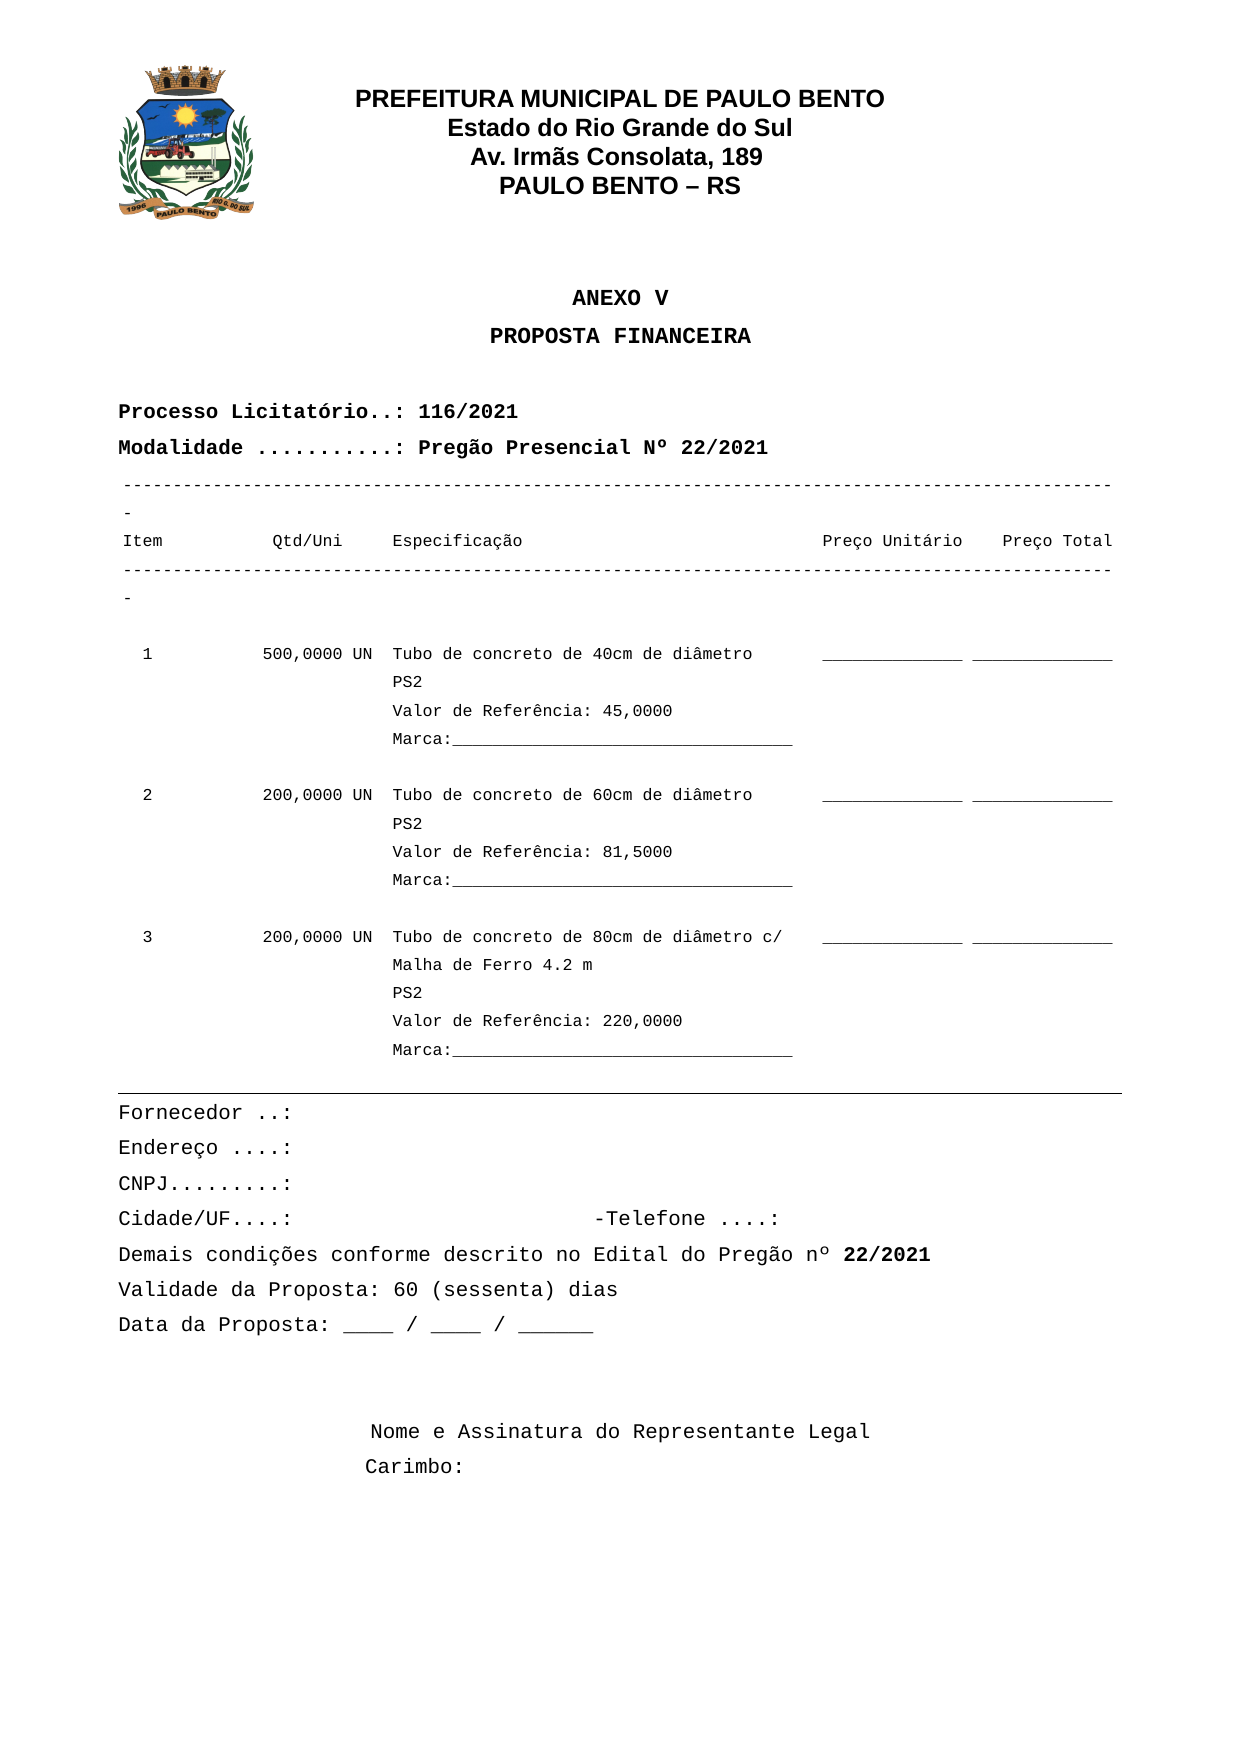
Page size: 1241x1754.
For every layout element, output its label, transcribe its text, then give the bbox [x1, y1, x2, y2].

text PROPOSTA FINANCEIRA [118, 324, 1122, 350]
text Demais condições conforme descrito no Edital do Pregão nº 22/2021 [118, 1244, 1122, 1267]
text ANEXO V [118, 286, 1122, 312]
text Cidade/UF....: -Telefone ....: [118, 1208, 1122, 1232]
text Data da Proposta: ____ / ____ / ______ [118, 1314, 1122, 1338]
text Fornecedor ..: [118, 1102, 1122, 1126]
text CNPJ.........: [118, 1173, 1122, 1196]
text Nome e Assinatura do Representante Legal [118, 1421, 1122, 1444]
text Modalidade ...........: Pregão Presencial Nº 22/2021 [118, 437, 1122, 460]
text Processo Licitatório..: 116/2021 [118, 401, 1122, 425]
text ---------------------------------------------------------------------------------------------------- Item Qtd/Uni Especificação Preço Unitário Preço Total ---------------------------------------------------------------------------------------------------- 1 500,0000 UN Tubo de concreto de 40cm de diâmetro ______________ ______________ PS2 Valor de Referência: 45,0000 Marca:__________________________________ 2 200,0000 UN Tubo de concreto de 60cm de diâmetro ______________ ______________ PS2 Valor de Referência: 81,5000 Marca:__________________________________ 3 200,0000 UN Tubo de concreto de 80cm de diâmetro c/ ______________ ______________ Malha de Ferro 4.2 m PS2 Valor de Referência: 220,0000 Marca:__________________________________ [118, 472, 1122, 1093]
text Carimbo: [118, 1456, 1122, 1480]
text Validade da Proposta: 60 (sessenta) dias [118, 1279, 1122, 1303]
picture [118, 65, 254, 220]
text Endereço ....: [118, 1137, 1122, 1161]
